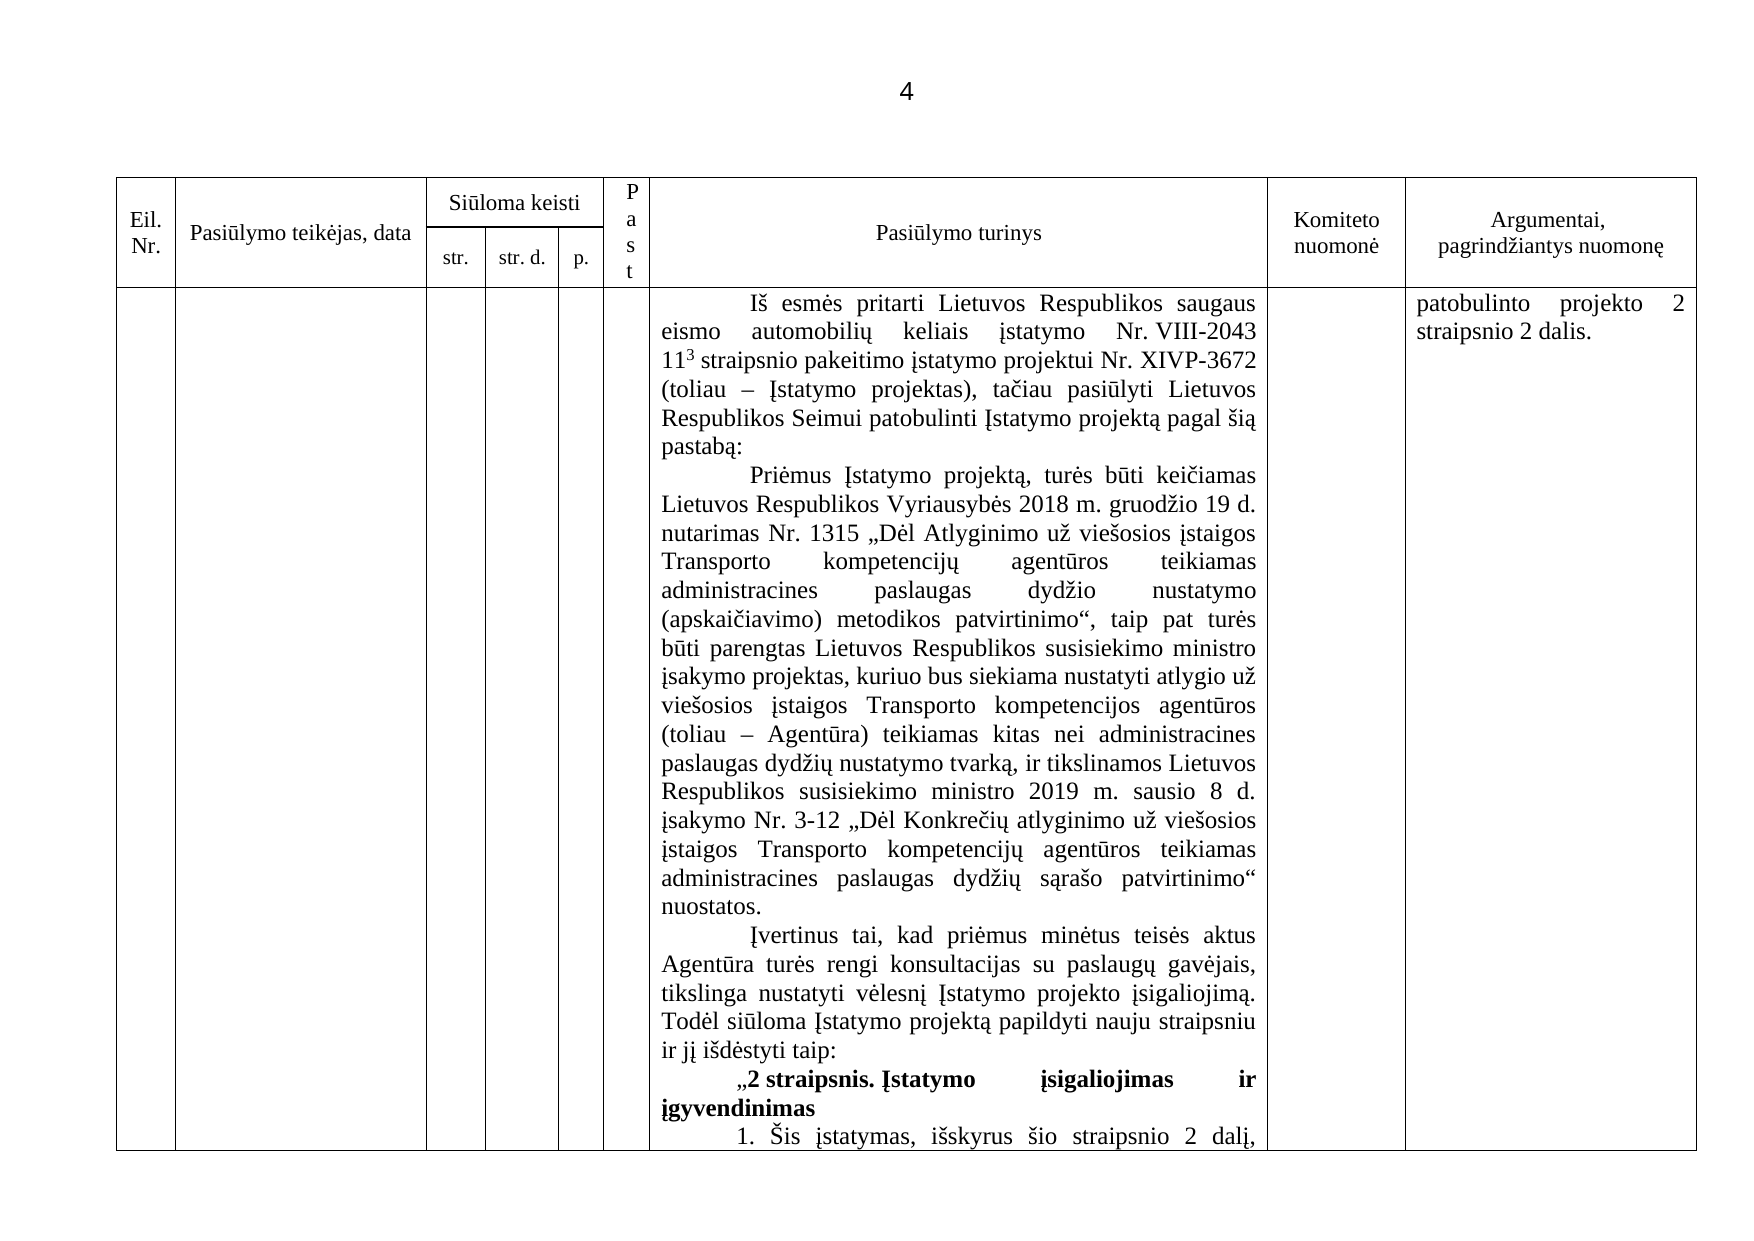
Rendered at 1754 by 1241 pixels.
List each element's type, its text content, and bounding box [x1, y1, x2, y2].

table_cell * [604, 288, 649, 1150]
table_header Pastabos [604, 178, 649, 287]
table_cell [117, 288, 175, 1150]
table_cell Iš esmės pritarti Lietuvos Respublikos saugaus eismo automobilių keliais įstatymo Nr. VIII-2043 113 straipsnio pakeitimo įstatymo projektui Nr. XIVP-3672 (toliau – Įstatymo projektas), tačiau pasiūlyti Lietuvos Respublikos Seimui patobulinti Įstatymo projektą pagal šią pastabą: Priėmus Įstatymo projektą, turės būti keičiamas Lietuvos Respublikos Vyriausybės 2018 m. gruodžio 19 d. nutarimas Nr. 1315 „Dėl Atlyginimo už viešosios įstaigos Transporto kompetencijų agentūros teikiamas administracines paslaugas dydžio nustatymo (apskaičiavimo) metodikos patvirtinimo“, taip pat turės būti parengtas Lietuvos Respublikos susisiekimo ministro įsakymo projektas, kuriuo bus siekiama nustatyti atlygio už viešosios įstaigos Transporto kompetencijos agentūros (toliau – Agentūra) teikiamas kitas nei administracines paslaugas dydžių nustatymo tvarką, ir tikslinamos Lietuvos Respublikos susisiekimo ministro 2019 m. sausio 8 d. įsakymo Nr. 3-12 „Dėl Konkrečių atlyginimo už viešosios įstaigos Transporto kompetencijų agentūros teikiamas administracines paslaugas dydžių sąrašo patvirtinimo“ nuostatos. Įvertinus tai, kad priėmus minėtus teisės aktus Agentūra turės rengi konsultacijas su paslaugų gavėjais, tikslinga nustatyti vėlesnį Įstatymo projekto įsigaliojimą. Todėl siūloma Įstatymo projektą papildyti nauju straipsniu ir jį išdėstyti taip: „2 straipsnis. Įstatymo įsigaliojimas ir įgyvendinimas 1. Šis įstatymas, išskyrus šio straipsnio 2 dalį, [650, 288, 1267, 1150]
table_header Pasiūlymo turinys [650, 178, 1267, 287]
table_header Eil. Nr. [117, 178, 175, 287]
table_cell [427, 288, 485, 1150]
table_cell [486, 288, 558, 1150]
table_cell [176, 288, 426, 1150]
table_header Argumentai, pagrindžiantys nuomonę [1406, 178, 1696, 287]
table_header Komiteto nuomonė [1268, 178, 1405, 287]
table_cell str. d. [486, 228, 558, 287]
table_header Pasiūlymo teikėjas, data [176, 178, 426, 287]
table_cell p. [559, 228, 603, 287]
table_cell patobulinto projekto 2 straipsnio 2 dalis. [1406, 288, 1696, 1150]
table_cell [559, 288, 603, 1150]
table_cell [1268, 288, 1405, 1150]
table_header Siūloma keisti [427, 178, 603, 226]
table_cell str. [427, 228, 485, 287]
